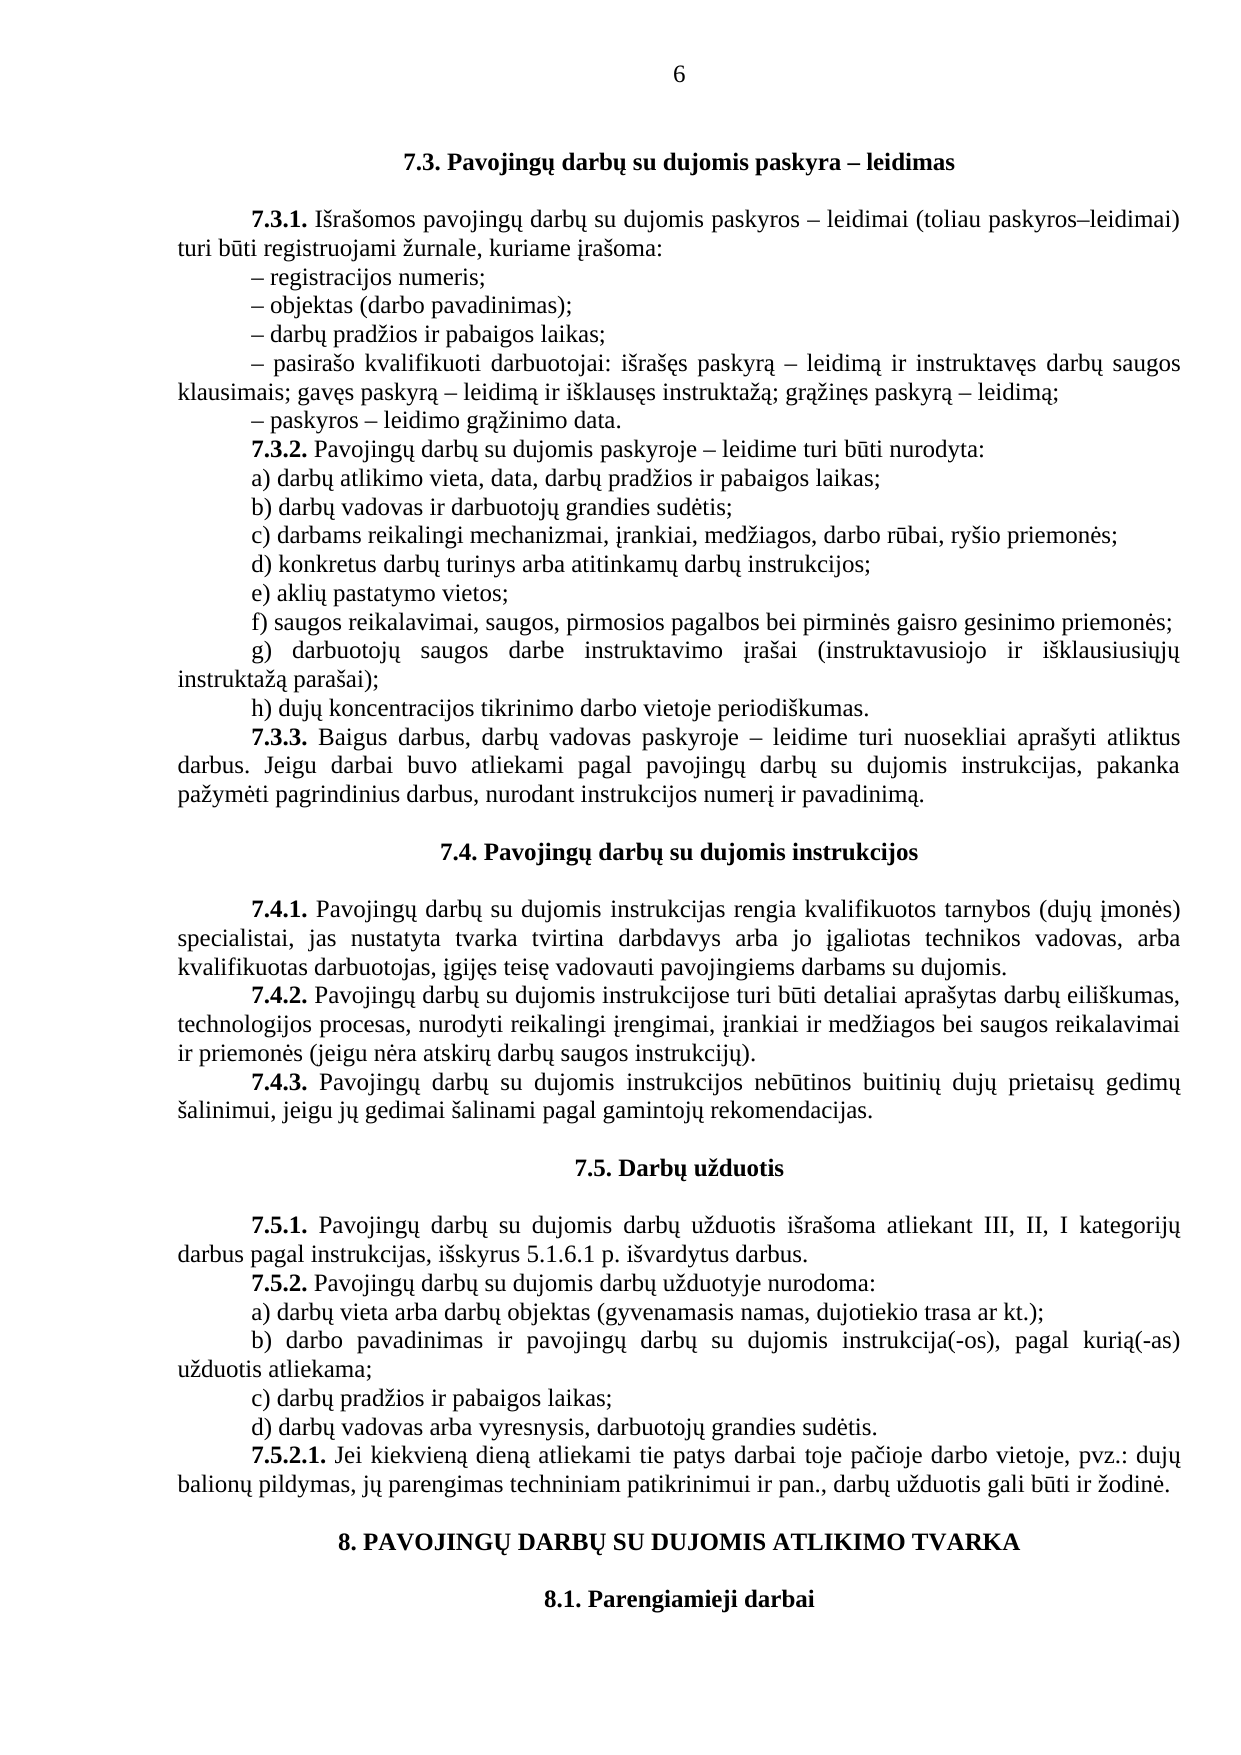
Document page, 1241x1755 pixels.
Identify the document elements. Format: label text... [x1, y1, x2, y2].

text 7.3.3. Baigus darbus, darbų vadovas paskyroje – leidime turi nuosekliai aprašyti atliktus darbus. Jeigu darbai buvo atliekami pagal pavojingų darbų su dujomis instrukcijas, pakanka pažymėti pagrindinius darbus, nurodant instrukcijos numerį ir pavadinimą. [177, 722, 1181, 808]
text 7.4.1. Pavojingų darbų su dujomis instrukcijas rengia kvalifikuotos tarnybos (dujų įmonės) specialistai, jas nustatyta tvarka tvirtina darbdavys arba jo įgaliotas technikos vadovas, arba kvalifikuotas darbuotojas, įgijęs teisę vadovauti pavojingiems darbams su dujomis. [177, 894, 1181, 981]
text a) darbų atlikimo vieta, data, darbų pradžios ir pabaigos laikas; [177, 463, 1181, 492]
text d) darbų vadovas arba vyresnysis, darbuotojų grandies sudėtis. [177, 1412, 1181, 1441]
text 7.4.3. Pavojingų darbų su dujomis instrukcijos nebūtinos buitinių dujų prietaisų gedimų šalinimui, jeigu jų gedimai šalinami pagal gamintojų rekomendacijas. [177, 1067, 1181, 1124]
text c) darbams reikalingi mechanizmai, įrankiai, medžiagos, darbo rūbai, ryšio priemonės; [177, 521, 1181, 549]
text 7.5.2. Pavojingų darbų su dujomis darbų užduotyje nurodoma: [177, 1268, 1181, 1297]
text e) aklių pastatymo vietos; [177, 578, 1181, 607]
text 8.1. Parengiamieji darbai [177, 1584, 1181, 1613]
text – paskyros – leidimo grąžinimo data. [177, 406, 1181, 434]
text c) darbų pradžios ir pabaigos laikas; [177, 1383, 1181, 1412]
text 7.5. Darbų užduotis [177, 1153, 1181, 1182]
text g) darbuotojų saugos darbe instruktavimo įrašai (instruktavusiojo ir išklausiusiųjų instruktažą parašai); [177, 636, 1181, 693]
text b) darbų vadovas ir darbuotojų grandies sudėtis; [177, 492, 1181, 521]
text 7.3. Pavojingų darbų su dujomis paskyra – leidimas [177, 147, 1181, 176]
text 7.4.2. Pavojingų darbų su dujomis instrukcijose turi būti detaliai aprašytas darbų eiliškumas, technologijos procesas, nurodyti reikalingi įrengimai, įrankiai ir medžiagos bei saugos reikalavimai ir priemonės (jeigu nėra atskirų darbų saugos instrukcijų). [177, 981, 1181, 1067]
text – pasirašo kvalifikuoti darbuotojai: išrašęs paskyrą – leidimą ir instruktavęs darbų saugos klausimais; gavęs paskyrą – leidimą ir išklausęs instruktažą; grąžinęs paskyrą – leidimą; [177, 348, 1181, 406]
text – objektas (darbo pavadinimas); [177, 291, 1181, 319]
text 7.3.2. Pavojingų darbų su dujomis paskyroje – leidime turi būti nurodyta: [177, 434, 1181, 463]
text 8. Pavojingų darbų su dujomis atlikimo tvarka [177, 1527, 1181, 1556]
text 7.4. Pavojingų darbų su dujomis instrukcijos [177, 837, 1181, 866]
text – registracijos numeris; [177, 262, 1181, 291]
text h) dujų koncentracijos tikrinimo darbo vietoje periodiškumas. [177, 693, 1181, 722]
text 7.5.1. Pavojingų darbų su dujomis darbų užduotis išrašoma atliekant III, II, I kategorijų darbus pagal instrukcijas, išskyrus 5.1.6.1 p. išvardytus darbus. [177, 1211, 1181, 1268]
text 7.5.2.1. Jei kiekvieną dieną atliekami tie patys darbai toje pačioje darbo vietoje, pvz.: dujų balionų pildymas, jų parengimas techniniam patikrinimui ir pan., darbų užduotis gali būti ir žodinė. [177, 1441, 1181, 1498]
text d) konkretus darbų turinys arba atitinkamų darbų instrukcijos; [177, 549, 1181, 578]
text a) darbų vieta arba darbų objektas (gyvenamasis namas, dujotiekio trasa ar kt.); [177, 1297, 1181, 1326]
text – darbų pradžios ir pabaigos laikas; [177, 319, 1181, 348]
text 7.3.1. Išrašomos pavojingų darbų su dujomis paskyros – leidimai (toliau paskyros–leidimai) turi būti registruojami žurnale, kuriame įrašoma: [177, 204, 1181, 262]
text b) darbo pavadinimas ir pavojingų darbų su dujomis instrukcija(-os), pagal kurią(-as) užduotis atliekama; [177, 1326, 1181, 1383]
text f) saugos reikalavimai, saugos, pirmosios pagalbos bei pirminės gaisro gesinimo priemonės; [177, 607, 1181, 636]
